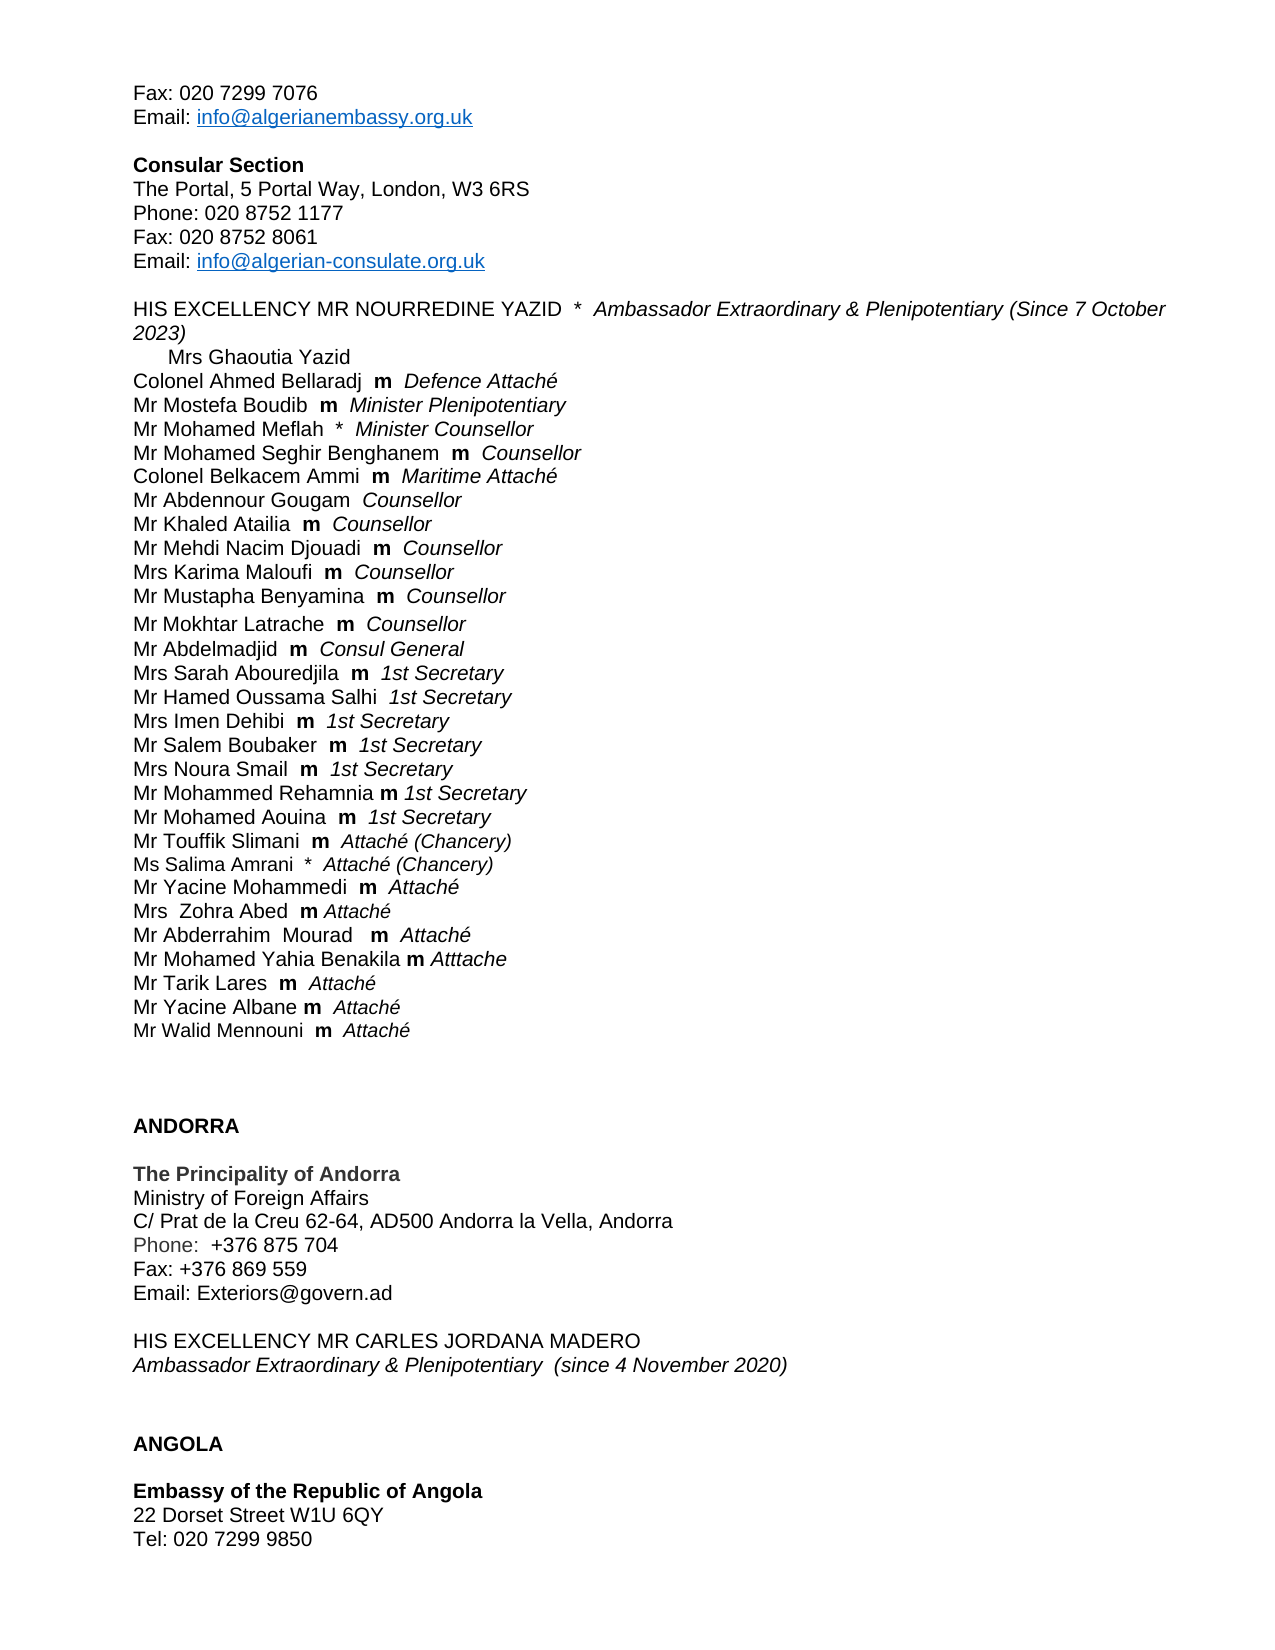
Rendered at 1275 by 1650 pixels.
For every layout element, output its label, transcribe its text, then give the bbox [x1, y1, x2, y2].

text Mr Mokhtar Latrache m Counsellor [133, 608, 1181, 637]
text Mr Yacine Albane m Attaché [133, 995, 1181, 1019]
text Mr Abderrahim Mourad m Attaché [133, 923, 1181, 947]
text Mr Mohamed Aouina m 1st Secretary [133, 804, 1181, 828]
subtitle Embassy of the Republic of Angola [133, 1479, 1181, 1503]
text Mr Mehdi Nacim Djouadi m Counsellor [133, 536, 1181, 560]
text Mrs Sarah Abouredjila m 1st Secretary [133, 661, 1181, 685]
text Email: info@algerianembassy.org.uk [133, 105, 1181, 129]
text HIS EXCELLENCY MR NOURREDINE YAZID * Ambassador Extraordinary & Plenipotentiary (Since 7 October 2023) [133, 297, 1181, 344]
text Phone: +376 875 704 [133, 1233, 1181, 1257]
text Fax: 020 7299 7076 [133, 81, 1181, 105]
text Mrs Zohra Abed m Attaché [133, 899, 1181, 923]
text Mr Khaled Atailia m Counsellor [133, 512, 1181, 536]
text Fax: +376 869 559 [133, 1257, 1181, 1281]
text Colonel Ahmed Bellaradj m Defence Attaché [133, 368, 1181, 392]
text Email: Exteriors@govern.ad [133, 1281, 1181, 1305]
text Tel: 020 7299 9850 [133, 1527, 1181, 1551]
text Phone: 020 8752 1177 [133, 201, 1181, 225]
text Mr Mohammed Rehamnia m 1st Secretary [133, 781, 1181, 804]
text Mr Mustapha Benyamina m Counsellor [133, 584, 1181, 608]
text Mr Salem Boubaker m 1st Secretary [133, 733, 1181, 757]
text Mrs Imen Dehibi m 1st Secretary [133, 709, 1181, 733]
text The Portal, 5 Portal Way, London, W3 6RS [133, 177, 1181, 201]
text Ministry of Foreign Affairs [133, 1185, 1181, 1209]
text Mr Abdennour Gougam Counsellor [133, 488, 1181, 512]
text C/ Prat de la Creu 62-64, AD500 Andorra la Vella, Andorra [133, 1209, 1181, 1233]
text 22 Dorset Street W1U 6QY [133, 1503, 1181, 1527]
text Mr Mohamed Yahia Benakila m Atttache [133, 947, 1181, 971]
text Mr Walid Mennouni m Attaché [133, 1019, 1181, 1042]
text HIS EXCELLENCY MR CARLES JORDANA MADERO [133, 1329, 1181, 1353]
text Mr Mohamed Seghir Benghanem m Counsellor [133, 440, 1181, 464]
text Consular Section [133, 153, 1181, 177]
subtitle ANGOLA [133, 1431, 1181, 1455]
text Fax: 020 8752 8061 [133, 225, 1181, 249]
text Email: info@algerian-consulate.org.uk [133, 249, 1181, 273]
text Mr Abdelmadjid m Consul General [133, 637, 1181, 661]
text Colonel Belkacem Ammi m Maritime Attaché [133, 464, 1181, 488]
text Mr Touffik Slimani m Attaché (Chancery) [133, 828, 1181, 852]
text Ms Salima Amrani * Attaché (Chancery) [133, 852, 1181, 875]
text Mrs Noura Smail m 1st Secretary [133, 757, 1181, 781]
text Mr Mohamed Meflah * Minister Counsellor [133, 416, 1181, 440]
text Mr Yacine Mohammedi m Attaché [133, 875, 1181, 899]
text The Principality of Andorra [133, 1161, 1181, 1185]
text Mr Hamed Oussama Salhi 1st Secretary [133, 685, 1181, 709]
text Mr Mostefa Boudib m Minister Plenipotentiary [133, 392, 1181, 416]
text Mrs Ghaoutia Yazid [133, 344, 1181, 368]
text Mr Tarik Lares m Attaché [133, 971, 1181, 995]
text Ambassador Extraordinary & Plenipotentiary (since 4 November 2020) [133, 1353, 1181, 1377]
text Mrs Karima Maloufi m Counsellor [133, 560, 1181, 584]
text ANDORRA [133, 1113, 1181, 1137]
